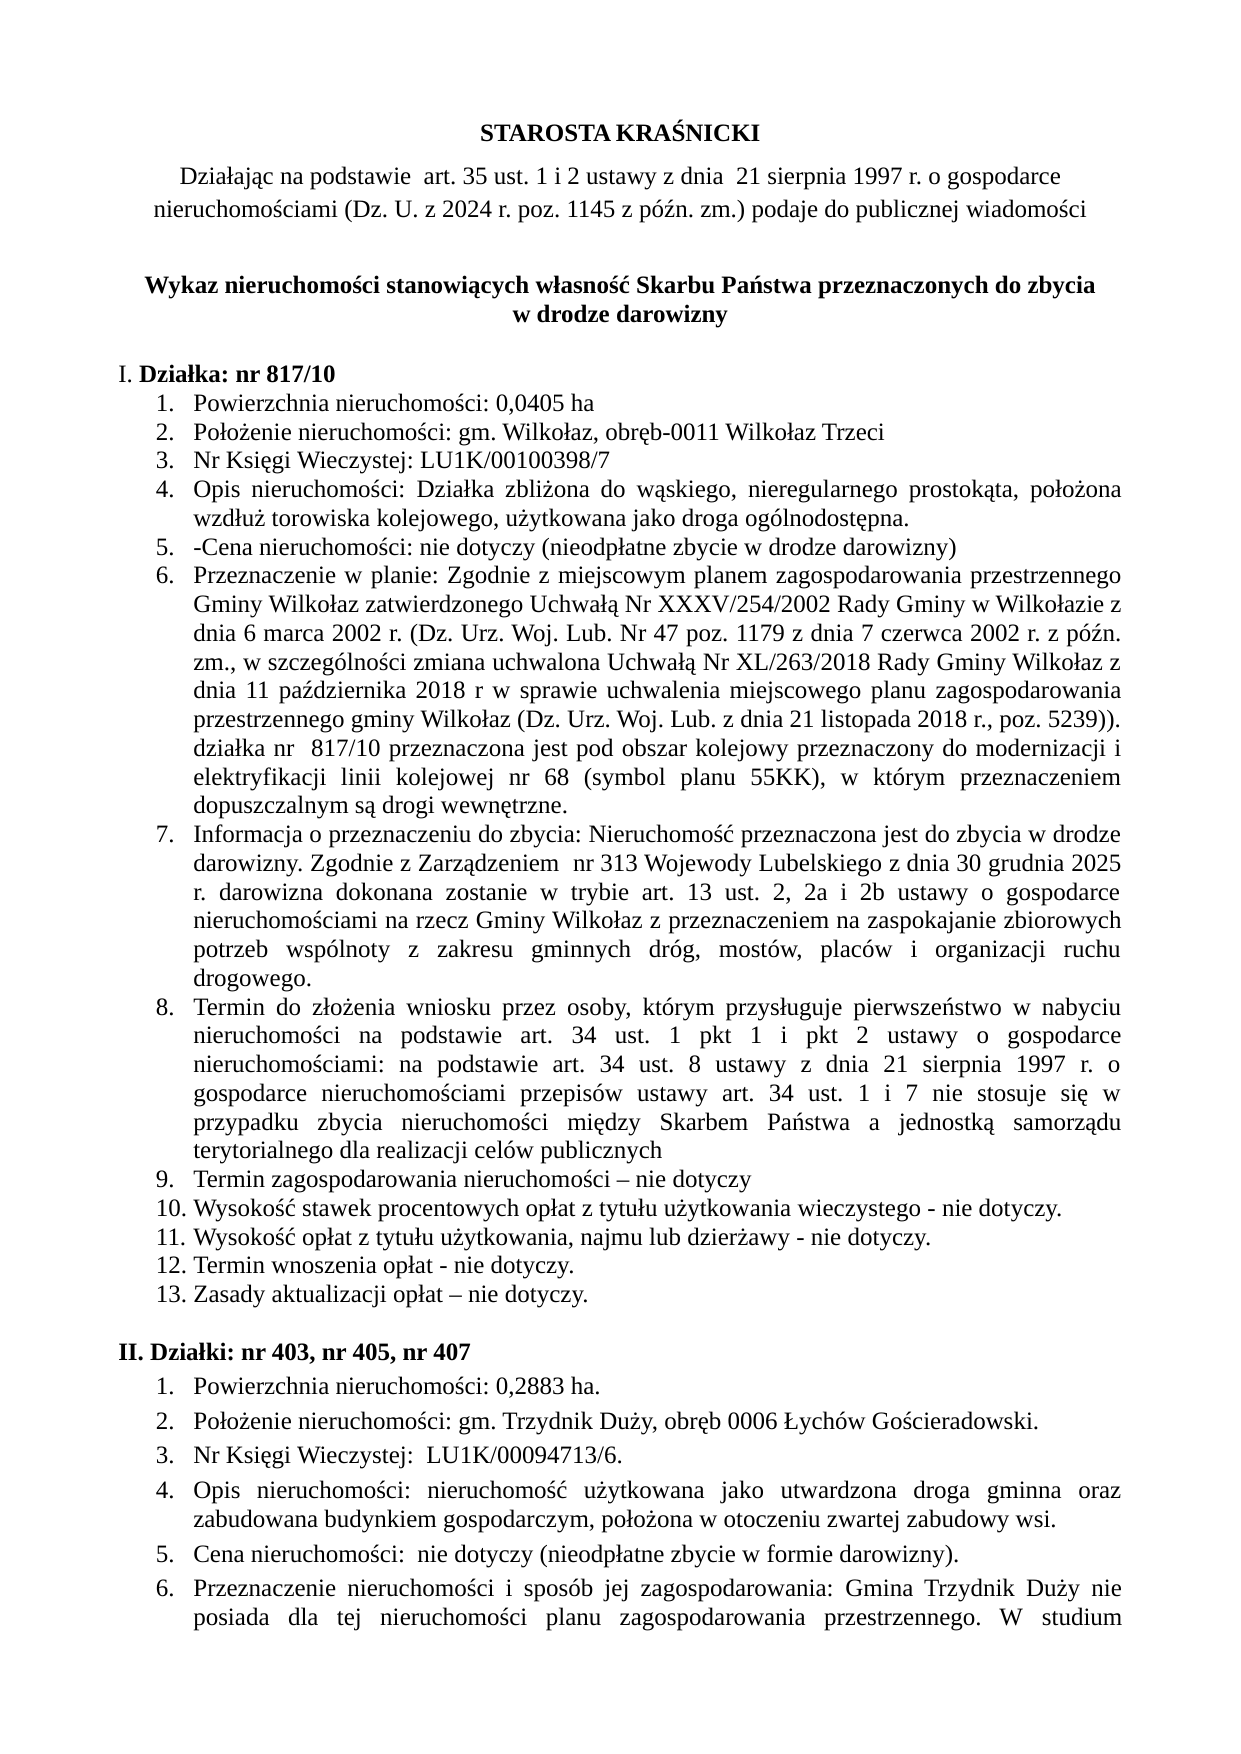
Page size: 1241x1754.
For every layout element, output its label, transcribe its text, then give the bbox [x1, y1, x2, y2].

text Wykaz nieruchomości stanowiących własność Skarbu Państwa przeznaczonych do zbycia w drodze darowizny [118, 270, 1122, 328]
list Cena nieruchomości: nie dotyczy (nieodpłatne zbycie w formie darowizny). [156, 1539, 1122, 1567]
list Wysokość opłat z tytułu użytkowania, najmu lub dzierżawy - nie dotyczy. [156, 1222, 1122, 1250]
list Położenie nieruchomości: gm. Wilkołaz, obręb-0011 Wilkołaz Trzeci [156, 417, 1122, 445]
text STAROSTA KRAŚNICKI [118, 118, 1122, 147]
list Wysokość stawek procentowych opłat z tytułu użytkowania wieczystego - nie dotyczy. [156, 1193, 1122, 1222]
list Powierzchnia nieruchomości: 0,2883 ha. [156, 1371, 1122, 1400]
list Informacja o przeznaczeniu do zbycia: Nieruchomość przeznaczona jest do zbycia w drodze darowizny. Zgodnie z Zarządzeniem nr 313 Wojewody Lubelskiego z dnia 30 grudnia 2025 r. darowizna dokonana zostanie w trybie art. 13 ust. 2, 2a i 2b ustawy o gospodarce nieruchomościami na rzecz Gminy Wilkołaz z przeznaczeniem na zaspokajanie zbiorowych potrzeb wspólnoty z zakresu gminnych dróg, mostów, placów i organizacji ruchu drogowego. [156, 819, 1122, 992]
list Przeznaczenie w planie: Zgodnie z miejscowym planem zagospodarowania przestrzennego Gminy Wilkołaz zatwierdzonego Uchwałą Nr XXXV/254/2002 Rady Gminy w Wilkołazie z dnia 6 marca 2002 r. (Dz. Urz. Woj. Lub. Nr 47 poz. 1179 z dnia 7 czerwca 2002 r. z późn. zm., w szczególności zmiana uchwalona Uchwałą Nr XL/263/2018 Rady Gminy Wilkołaz z dnia 11 października 2018 r w sprawie uchwalenia miejscowego planu zagospodarowania przestrzennego gminy Wilkołaz (Dz. Urz. Woj. Lub. z dnia 21 listopada 2018 r., poz. 5239)). działka nr 817/10 przeznaczona jest pod obszar kolejowy przeznaczony do modernizacji i elektryfikacji linii kolejowej nr 68 (symbol planu 55KK), w którym przeznaczeniem dopuszczalnym są drogi wewnętrzne. [156, 560, 1122, 819]
list Nr Księgi Wieczystej: LU1K/00100398/7 [156, 445, 1122, 474]
list Powierzchnia nieruchomości: 0,0405 ha [156, 388, 1122, 417]
list Nr Księgi Wieczystej: LU1K/00094713/6. [156, 1441, 1122, 1469]
list Zasady aktualizacji opłat – nie dotyczy. [156, 1279, 1122, 1308]
list Przeznaczenie nieruchomości i sposób jej zagospodarowania: Gmina Trzydnik Duży nie posiada dla tej nieruchomości planu zagospodarowania przestrzennego. W studium [156, 1573, 1122, 1631]
list Termin wnoszenia opłat - nie dotyczy. [156, 1250, 1122, 1279]
list Termin zagospodarowania nieruchomości – nie dotyczy [156, 1164, 1122, 1193]
text Działając na podstawie art. 35 ust. 1 i 2 ustawy z dnia 21 sierpnia 1997 r. o gospodarce nieruchomościami (Dz. U. z 2024 r. poz. 1145 z późn. zm.) podaje do publicznej wiadomości [118, 161, 1122, 223]
list Termin do złożenia wniosku przez osoby, którym przysługuje pierwszeństwo w nabyciu nieruchomości na podstawie art. 34 ust. 1 pkt 1 i pkt 2 ustawy o gospodarce nieruchomościami: na podstawie art. 34 ust. 8 ustawy z dnia 21 sierpnia 1997 r. o gospodarce nieruchomościami przepisów ustawy art. 34 ust. 1 i 7 nie stosuje się w przypadku zbycia nieruchomości między Skarbem Państwa a jednostką samorządu terytorialnego dla realizacji celów publicznych [156, 992, 1122, 1164]
list -Cena nieruchomości: nie dotyczy (nieodpłatne zbycie w drodze darowizny) [156, 532, 1122, 560]
list Opis nieruchomości: nieruchomość użytkowana jako utwardzona droga gminna oraz zabudowana budynkiem gospodarczym, położona w otoczeniu zwartej zabudowy wsi. [156, 1475, 1122, 1533]
text II. Działki: nr 403, nr 405, nr 407 [118, 1337, 1122, 1365]
list Położenie nieruchomości: gm. Trzydnik Duży, obręb 0006 Łychów Gościeradowski. [156, 1406, 1122, 1435]
text I. Działka: nr 817/10 [118, 359, 1122, 388]
list Opis nieruchomości: Działka zbliżona do wąskiego, nieregularnego prostokąta, położona wzdłuż torowiska kolejowego, użytkowana jako droga ogólnodostępna. [156, 474, 1122, 532]
